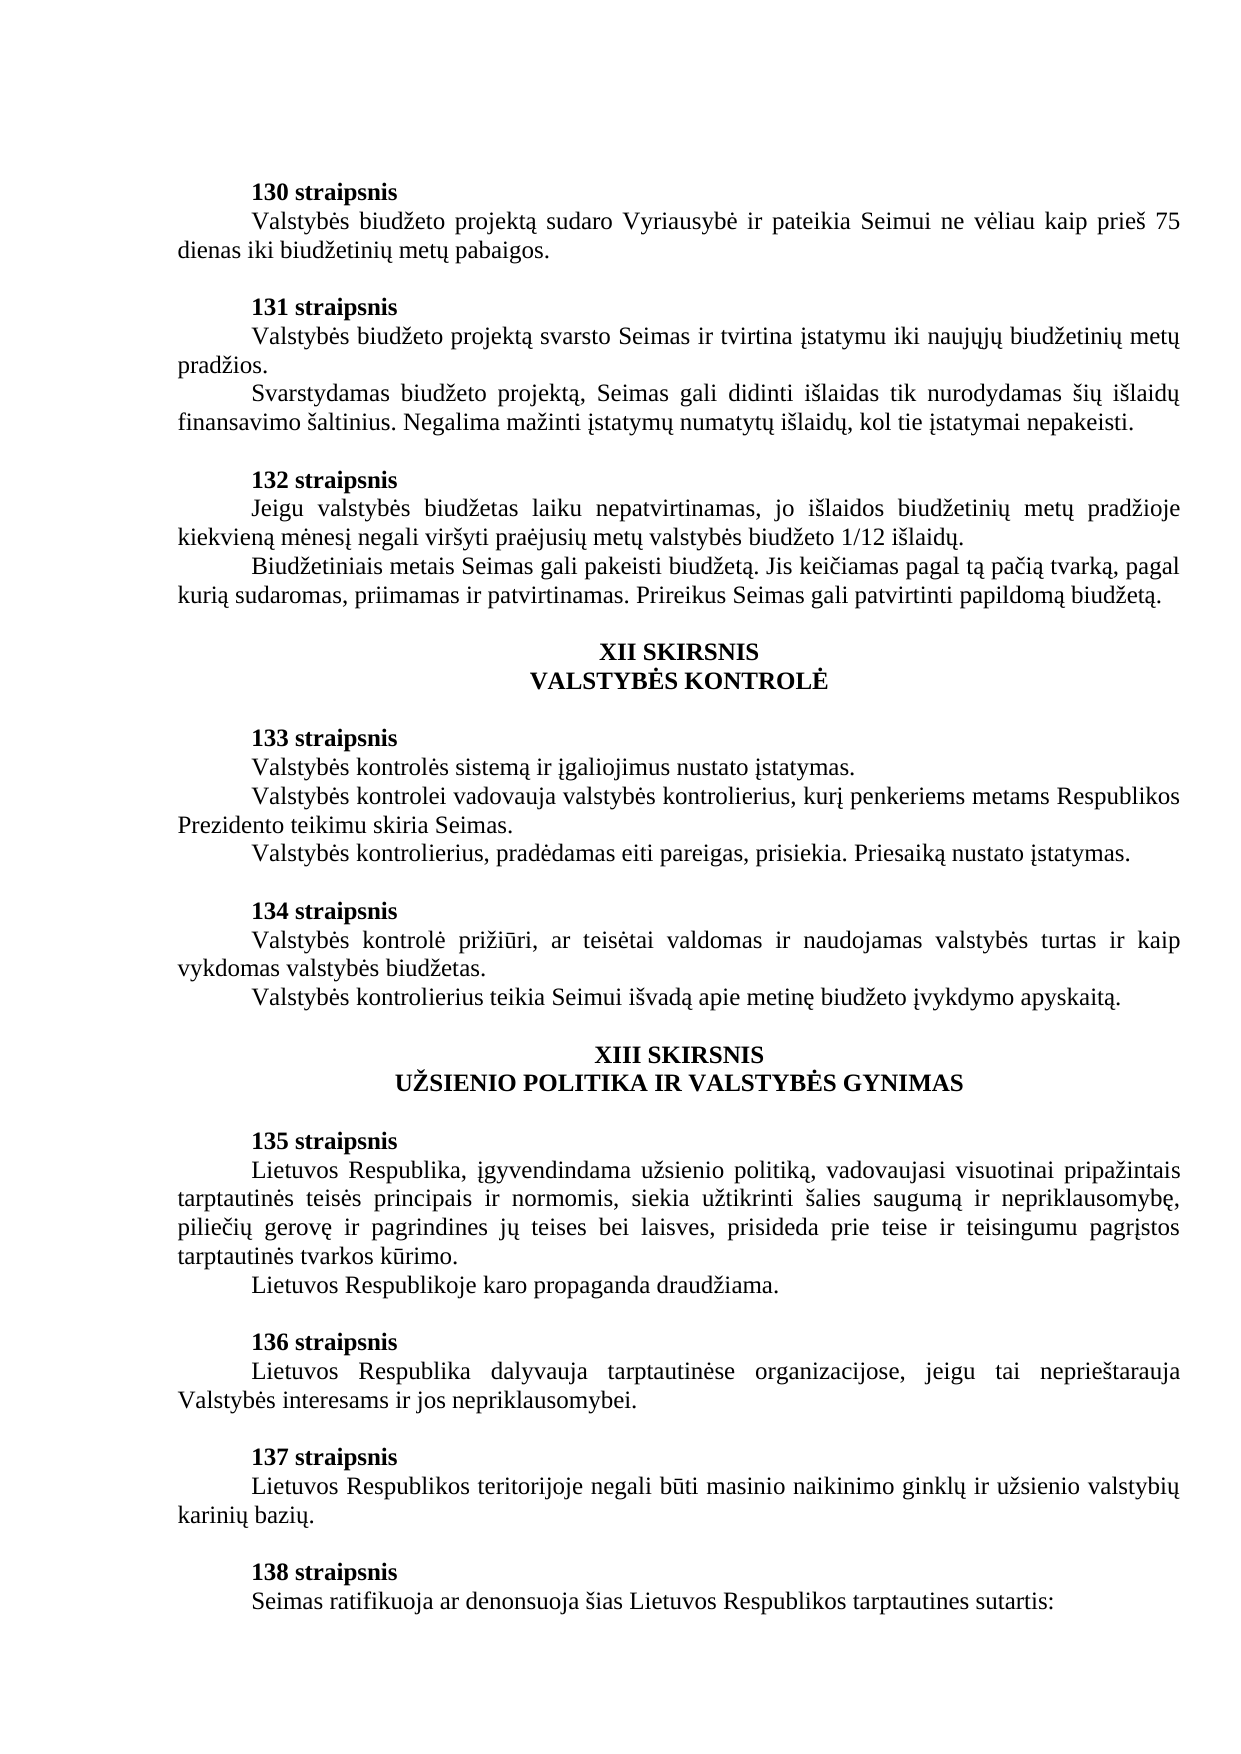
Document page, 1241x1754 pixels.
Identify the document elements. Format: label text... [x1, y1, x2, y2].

text 137 straipsnis [177, 1442, 1181, 1471]
text 132 straipsnis [177, 465, 1181, 493]
text Valstybės biudžeto projektą sudaro Vyriausybė ir pateikia Seimui ne vėliau kaip prieš 75 dienas iki biudžetinių metų pabaigos. [177, 206, 1181, 263]
text Lietuvos Respublika dalyvauja tarptautinėse organizacijose, jeigu tai neprieštarauja Valstybės interesams ir jos nepriklausomybei. [177, 1356, 1181, 1413]
text XII SKIRSNIS [177, 637, 1181, 666]
text 136 straipsnis [177, 1327, 1181, 1356]
text Valstybės kontrolė prižiūri, ar teisėtai valdomas ir naudojamas valstybės turtas ir kaip vykdomas valstybės biudžetas. [177, 925, 1181, 982]
text 138 straipsnis [177, 1557, 1181, 1586]
text 130 straipsnis [177, 177, 1181, 206]
text Valstybės kontrolei vadovauja valstybės kontrolierius, kurį penkeriems metams Respublikos Prezidento teikimu skiria Seimas. [177, 781, 1181, 838]
text Seimas ratifikuoja ar denonsuoja šias Lietuvos Respublikos tarptautines sutartis: [177, 1586, 1181, 1615]
text Biudžetiniais metais Seimas gali pakeisti biudžetą. Jis keičiamas pagal tą pačią tvarką, pagal kurią sudaromas, priimamas ir patvirtinamas. Prireikus Seimas gali patvirtinti papildomą biudžetą. [177, 551, 1181, 608]
text Valstybės kontrolierius teikia Seimui išvadą apie metinę biudžeto įvykdymo apyskaitą. [177, 982, 1181, 1011]
text Lietuvos Respublikoje karo propaganda draudžiama. [177, 1270, 1181, 1298]
text 134 straipsnis [177, 896, 1181, 925]
text Lietuvos Respublika, įgyvendindama užsienio politiką, vadovaujasi visuotinai pripažintais tarptautinės teisės principais ir normomis, siekia užtikrinti šalies saugumą ir nepriklausomybę, piliečių gerovę ir pagrindines jų teises bei laisves, prisideda prie teise ir teisingumu pagrįstos tarptautinės tvarkos kūrimo. [177, 1155, 1181, 1270]
text 133 straipsnis [177, 723, 1181, 752]
text Jeigu valstybės biudžetas laiku nepatvirtinamas, jo išlaidos biudžetinių metų pradžioje kiekvieną mėnesį negali viršyti praėjusių metų valstybės biudžeto 1/12 išlaidų. [177, 493, 1181, 551]
text Svarstydamas biudžeto projektą, Seimas gali didinti išlaidas tik nurodydamas šių išlaidų finansavimo šaltinius. Negalima mažinti įstatymų numatytų išlaidų, kol tie įstatymai nepakeisti. [177, 378, 1181, 436]
text UŽSIENIO POLITIKA IR VALSTYBĖS GYNIMAS [177, 1068, 1181, 1097]
text 131 straipsnis [177, 292, 1181, 321]
text Valstybės biudžeto projektą svarsto Seimas ir tvirtina įstatymu iki naujųjų biudžetinių metų pradžios. [177, 321, 1181, 378]
text Lietuvos Respublikos teritorijoje negali būti masinio naikinimo ginklų ir užsienio valstybių karinių bazių. [177, 1471, 1181, 1528]
text Valstybės kontrolės sistemą ir įgaliojimus nustato įstatymas. [177, 752, 1181, 781]
text 135 straipsnis [177, 1126, 1181, 1155]
text Valstybės kontrolierius, pradėdamas eiti pareigas, prisiekia. Priesaiką nustato įstatymas. [177, 838, 1181, 867]
text VALSTYBĖS KONTROLĖ [177, 666, 1181, 695]
text XIII SKIRSNIS [177, 1040, 1181, 1068]
